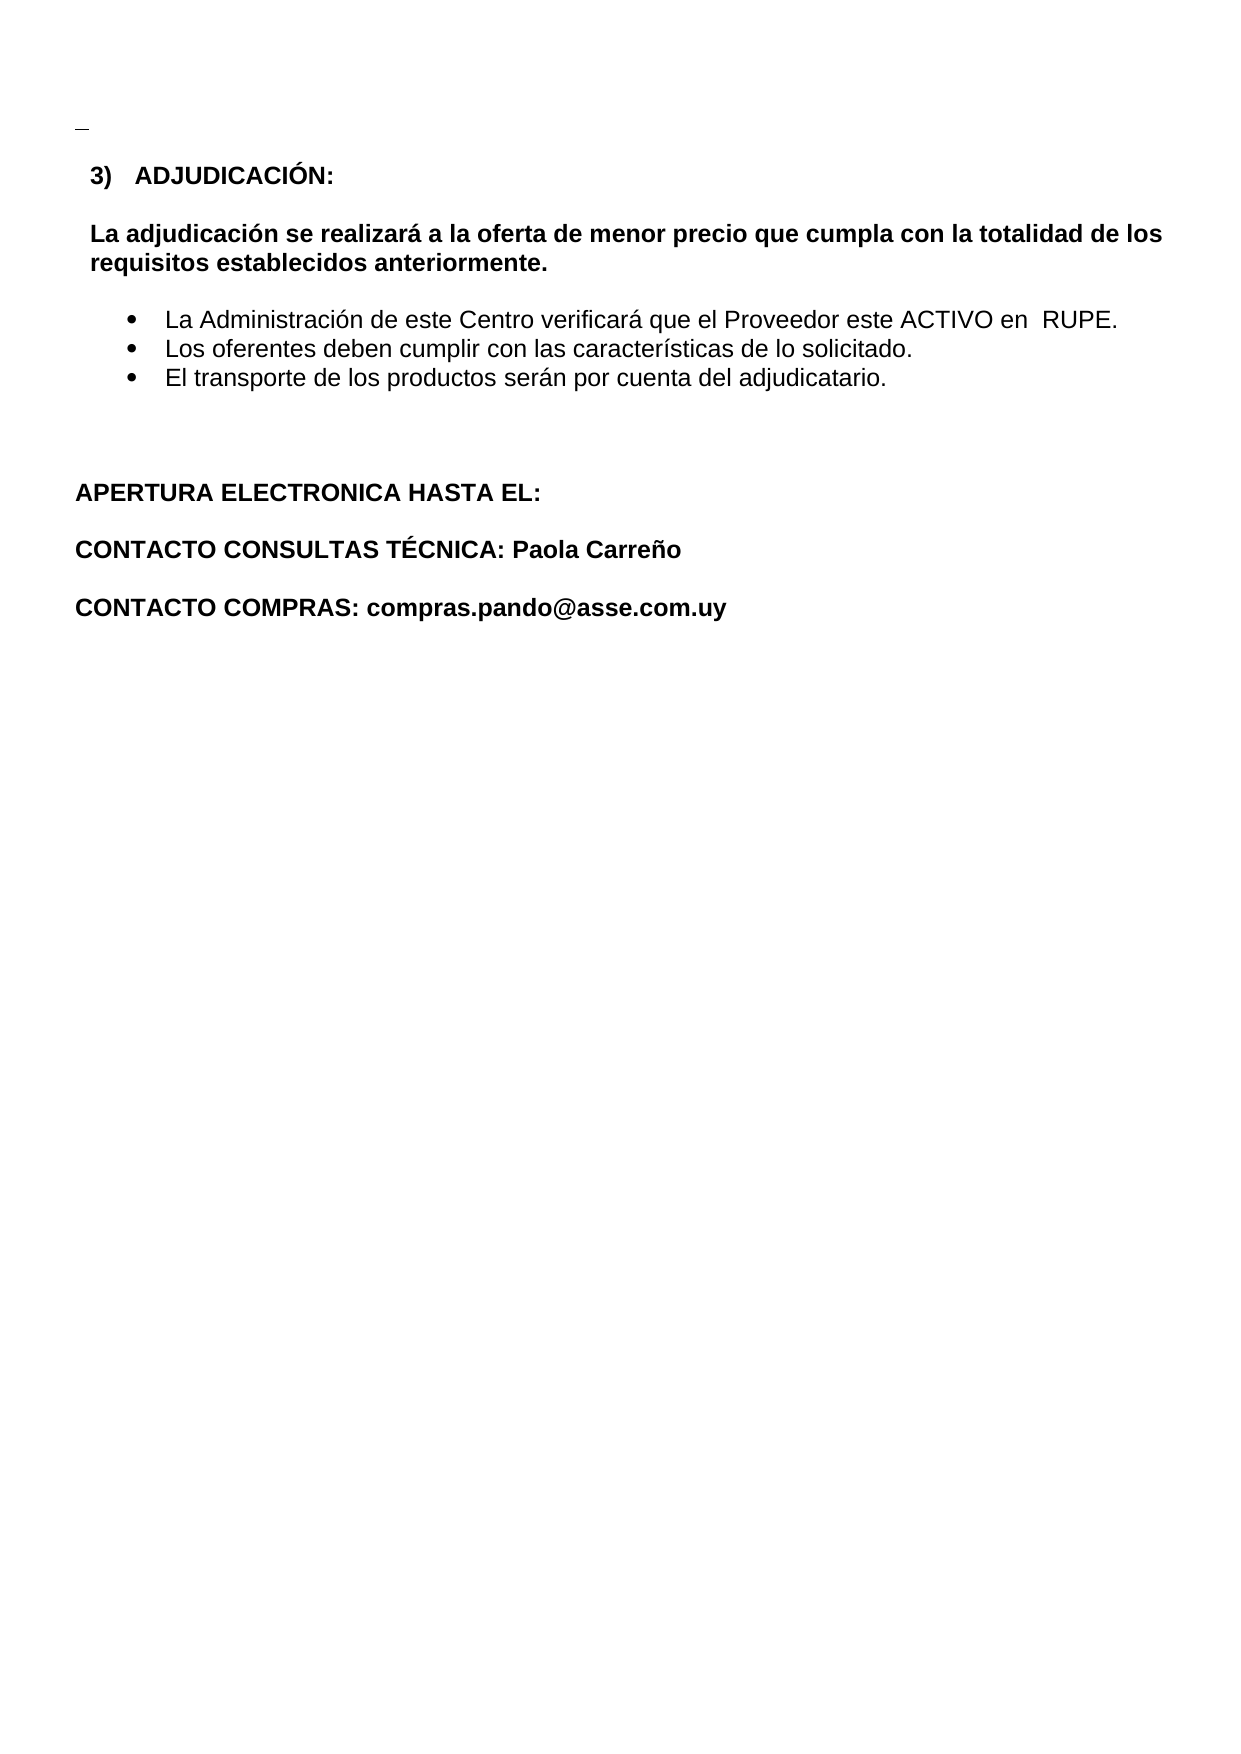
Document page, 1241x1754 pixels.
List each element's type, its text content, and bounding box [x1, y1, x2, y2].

list El transporte de los productos serán por cuenta del adjudicatario. [127, 363, 1165, 392]
text La adjudicación se realizará a la oferta de menor precio que cumpla con la totalidad de los requisitos establecidos anteriormente. [90, 219, 1165, 276]
text APERTURA ELECTRONICA HASTA EL: [75, 478, 1165, 507]
list ADJUDICACIÓN: [90, 161, 1165, 190]
list Los oferentes deben cumplir con las características de lo solicitado. [127, 334, 1165, 363]
text CONTACTO CONSULTAS TÉCNICA: Paola Carreño [75, 535, 1165, 564]
list La Administración de este Centro verificará que el Proveedor este ACTIVO en RUPE. [127, 305, 1165, 334]
text CONTACTO COMPRAS: compras.pando@asse.com.uy [75, 593, 1165, 622]
